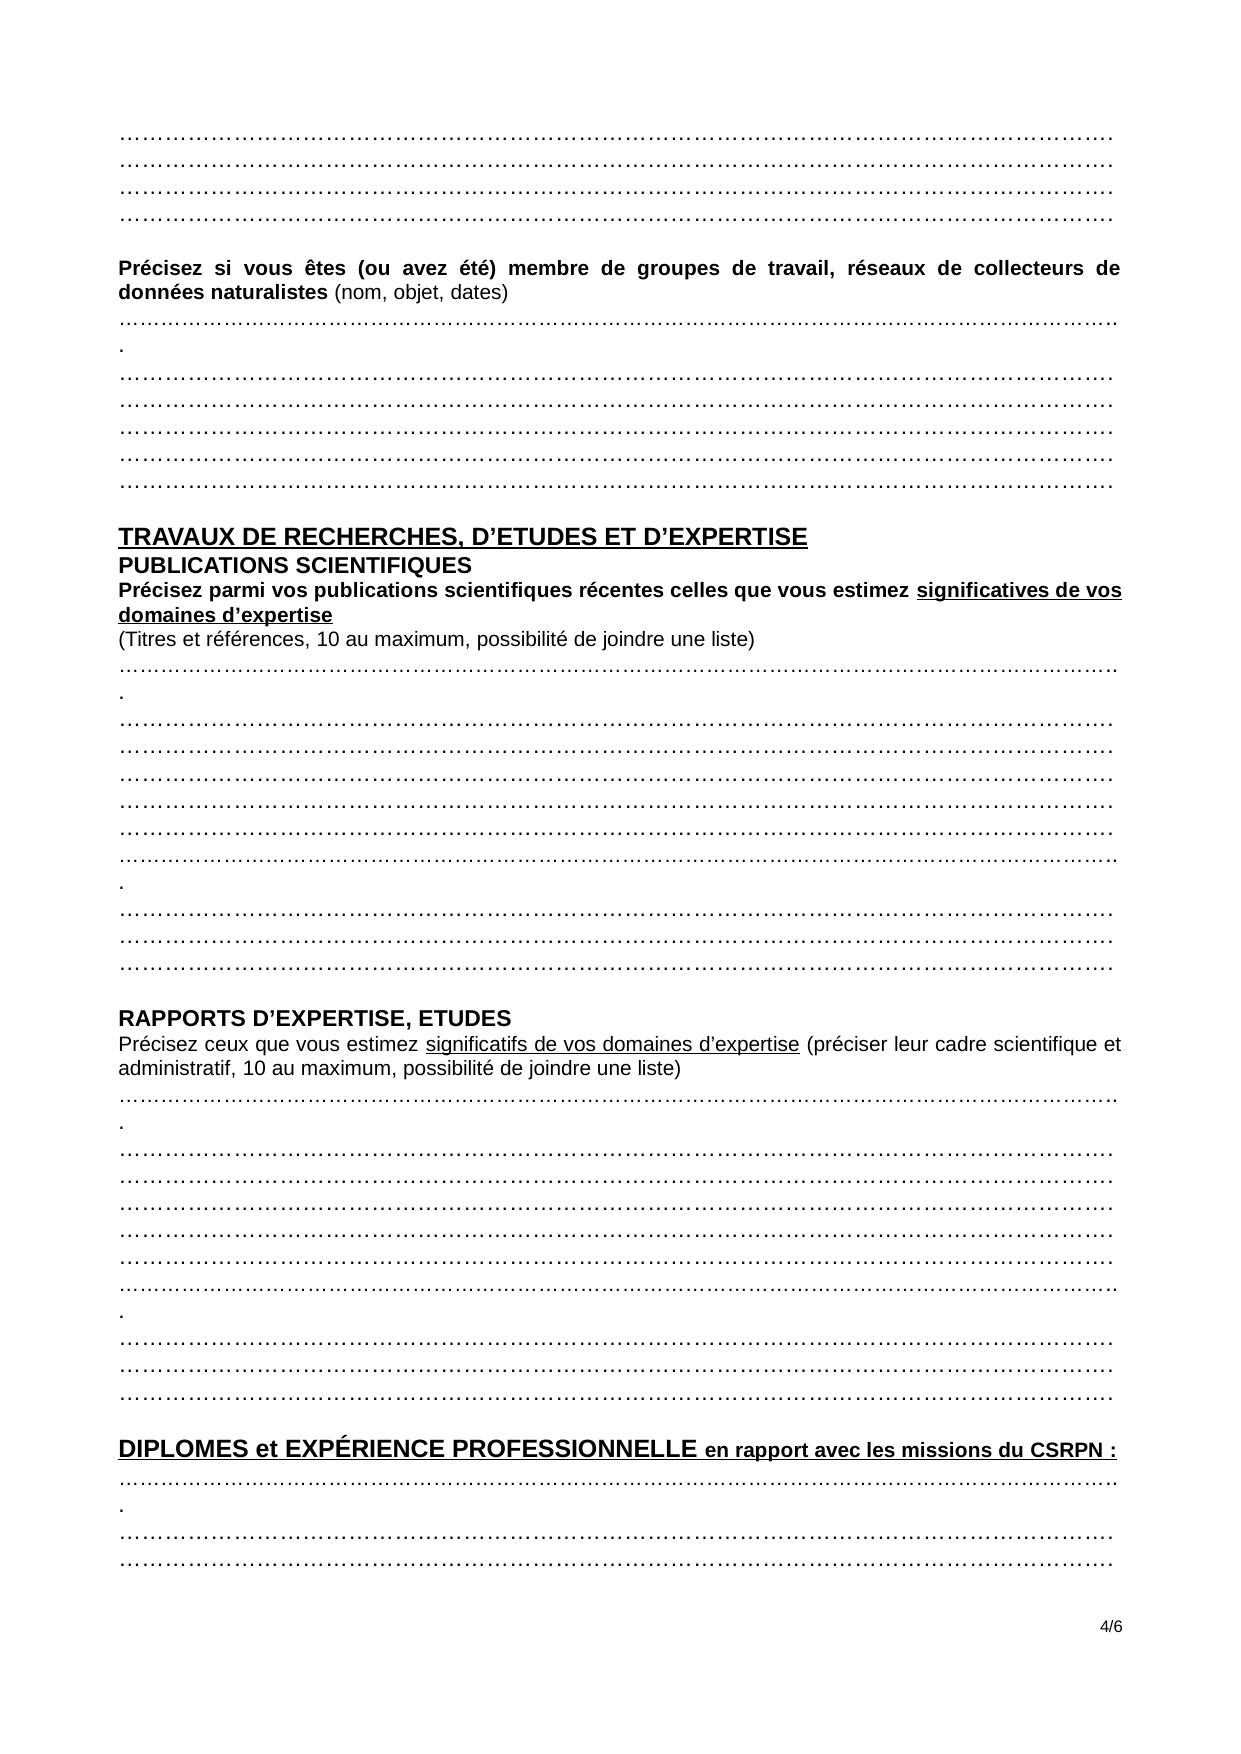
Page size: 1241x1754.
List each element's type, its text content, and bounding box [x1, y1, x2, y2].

text Précisez parmi vos publications scientifiques récentes celles que vous estimez significatives de vos domaines d’expertise [118, 578, 1122, 627]
text …………………………………………………………………………………………………………………. [118, 1517, 1122, 1544]
text …………………………………………………………………………………………………………………. [118, 705, 1122, 732]
text ……………………………………………………………………………………………………………………………... [118, 651, 1122, 705]
text …………………………………………………………………………………………………………………. [118, 358, 1122, 385]
text …………………………………………………………………………………………………………………. [118, 466, 1122, 493]
text …………………………………………………………………………………………………………………. [118, 948, 1122, 976]
text ……………………………………………………………………………………………………………………………... [118, 1080, 1122, 1134]
text …………………………………………………………………………………………………………………. [118, 1215, 1122, 1242]
text …………………………………………………………………………………………………………………. [118, 412, 1122, 439]
text …………………………………………………………………………………………………………………. [118, 172, 1122, 199]
text …………………………………………………………………………………………………………………. [118, 118, 1122, 145]
text …………………………………………………………………………………………………………………. [118, 145, 1122, 172]
text DIPLOMES et EXPéRIENCE PROFESSIONNELLE en rapport avec les missions du CSRPN : [118, 1434, 1122, 1463]
text …………………………………………………………………………………………………………………. [118, 1242, 1122, 1269]
text RAPPORTS D’EXPERTISE, ETUDES [118, 1005, 1122, 1032]
text ……………………………………………………………………………………………………………………………... [118, 840, 1122, 894]
text Précisez si vous êtes (ou avez été) membre de groupes de travail, réseaux de collecteurs de données naturalistes (nom, objet, dates) [118, 256, 1122, 304]
text …………………………………………………………………………………………………………………. [118, 1188, 1122, 1215]
text …………………………………………………………………………………………………………………. [118, 1544, 1122, 1571]
text …………………………………………………………………………………………………………………. [118, 199, 1122, 226]
text ……………………………………………………………………………………………………………………………... [118, 304, 1122, 358]
text Précisez ceux que vous estimez significatifs de vos domaines d’expertise (préciser leur cadre scientifique et administratif, 10 au maximum, possibilité de joindre une liste) [118, 1032, 1122, 1080]
text …………………………………………………………………………………………………………………. [118, 759, 1122, 786]
text …………………………………………………………………………………………………………………. [118, 385, 1122, 412]
subtitle TRAVAUX DE RECHERCHES, D’ETUDES ET D’EXPERTISE [118, 522, 1122, 551]
text …………………………………………………………………………………………………………………. [118, 921, 1122, 948]
text …………………………………………………………………………………………………………………. [118, 1378, 1122, 1405]
text …………………………………………………………………………………………………………………. [118, 786, 1122, 813]
text PUBLICATIONS SCIENTIFIQUES [118, 551, 1122, 578]
text …………………………………………………………………………………………………………………. [118, 1161, 1122, 1188]
text ……………………………………………………………………………………………………………………………... [118, 1463, 1122, 1517]
text …………………………………………………………………………………………………………………. [118, 894, 1122, 921]
text (Titres et références, 10 au maximum, possibilité de joindre une liste) [118, 627, 1122, 651]
text …………………………………………………………………………………………………………………. [118, 439, 1122, 466]
text ……………………………………………………………………………………………………………………………... [118, 1269, 1122, 1324]
text …………………………………………………………………………………………………………………. [118, 1134, 1122, 1161]
text …………………………………………………………………………………………………………………. [118, 1351, 1122, 1378]
text …………………………………………………………………………………………………………………. [118, 1324, 1122, 1351]
text …………………………………………………………………………………………………………………. [118, 813, 1122, 840]
text …………………………………………………………………………………………………………………. [118, 732, 1122, 759]
